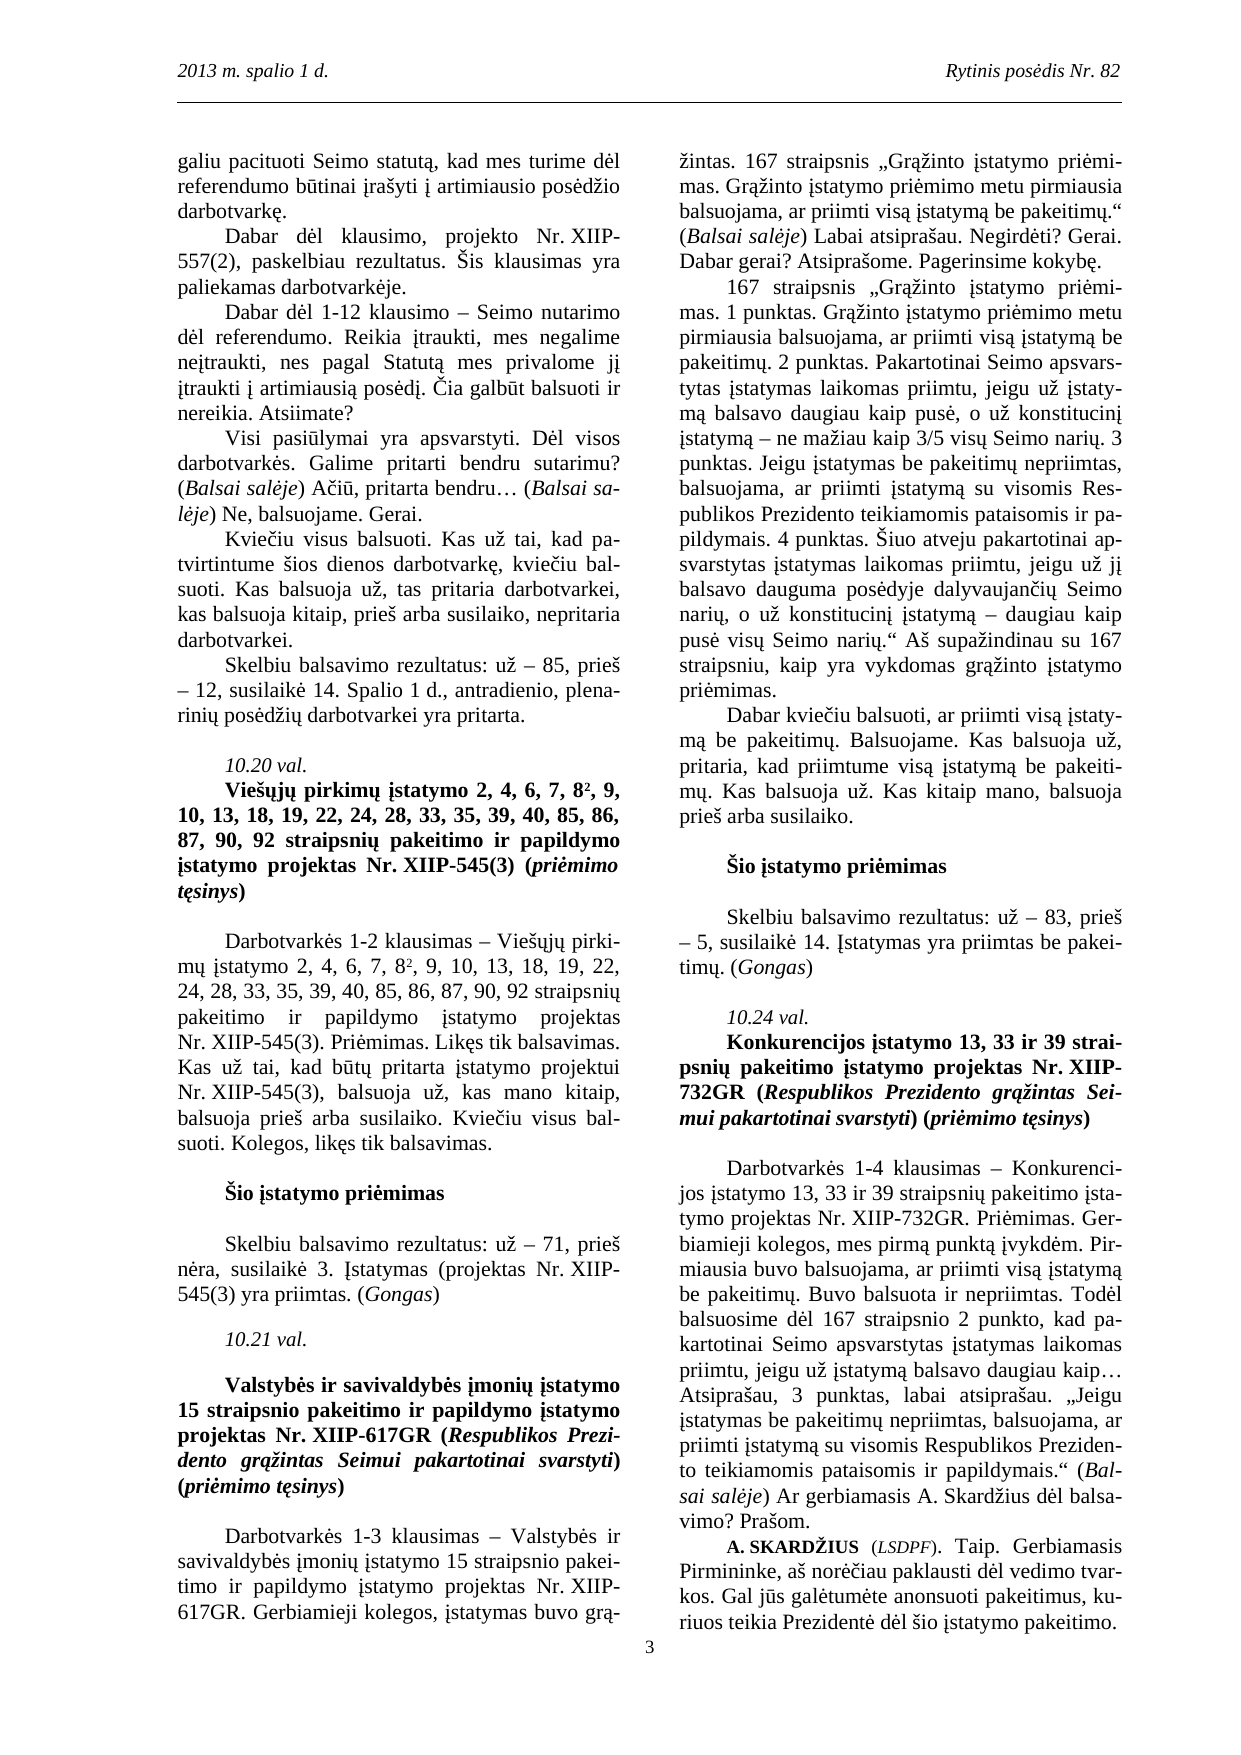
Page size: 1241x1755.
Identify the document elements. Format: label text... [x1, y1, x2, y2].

text 10.21 val. [224, 1327, 620, 1351]
text A. SKARDŽIUS (LSDPF). Taip. Ger­bia­ma­sis Pir­mi­nin­ke, aš no­rė­čiau pa­klaus­ti dėl ve­di­mo tvar­kos. Gal jūs ga­lė­tu­mė­te anon­suo­ti pa­kei­ti­mus, ku­riuos tei­kia Pre­zi­den­tė dėl šio įsta­ty­mo pa­kei­ti­mo. [679, 1533, 1122, 1634]
text Vi­si pa­siū­ly­mai yra ap­svars­ty­ti. Dėl vi­sos dar­bo­tvarkės. Ga­li­me pri­tar­ti ben­dru su­ta­ri­mu? (Bal­sai sa­lė­je) Ačiū, pri­tar­ta ben­dru… (Bal­sai sa­lė­je) Ne, bal­suo­ja­me. Ge­rai. [177, 425, 620, 526]
text ga­liu pa­ci­tuo­ti Sei­mo sta­tu­tą, kad mes tu­ri­me dėl re­fe­ren­du­mo bū­ti­nai įra­šy­ti į ar­ti­miau­sio po­sė­džio dar­bo­tvarkę. [177, 148, 620, 223]
text Dar­bo­tvarkės 1-2 klau­si­mas – Vie­šų­jų pir­ki­mų įsta­ty­mo 2, 4, 6, 7, 82, 9, 10, 13, 18, 19, 22, 24, 28, 33, 35, 39, 40, 85, 86, 87, 90, 92 straips­nių pa­kei­ti­mo ir pa­pil­dy­mo įsta­ty­mo pro­jek­tas Nr. XIIP-545(3). Pri­ėmi­mas. Li­kęs tik bal­sa­vi­mas. Kas už tai, kad bū­tų pri­tar­ta įsta­ty­mo pro­jek­tui Nr. XIIP-545(3), bal­suo­ja už, kas ma­no ki­taip, bal­suo­ja prieš ar­ba su­si­lai­ko. Kvie­čiu vi­sus bal­suo­ti. Ko­le­gos, li­kęs tik bal­sa­vi­mas. [177, 928, 620, 1155]
text 167 straips­nis „Grą­žin­to įsta­ty­mo pri­ėmi­mas. 1 punk­tas. Grą­žin­to įsta­ty­mo pri­ėmi­mo me­tu pir­miau­sia bal­suo­ja­ma, ar pri­im­ti vi­są įsta­ty­mą be pa­kei­ti­mų. 2 punk­tas. Pa­kar­to­ti­nai Sei­mo ap­svars­ty­tas įsta­ty­mas lai­ko­mas pri­im­tu, jei­gu už įsta­ty­mą bal­sa­vo dau­giau kaip pu­sė, o už kon­sti­tu­ci­nį įsta­ty­mą – ne ma­žiau kaip 3/5 vi­sų Sei­mo na­rių. 3 punk­tas. Jei­gu įsta­ty­mas be pa­kei­ti­mų ne­pri­im­tas, bal­suo­ja­ma, ar pri­im­ti įsta­ty­mą su vi­so­mis Res­pub­li­kos Pre­zi­den­to tei­kia­mo­mis pa­tai­so­mis ir pa­pil­dy­mais. 4 punk­tas. Šiuo at­ve­ju pa­kar­to­ti­nai ap­svars­ty­tas įsta­ty­mas lai­ko­mas pri­im­tu, jei­gu už jį bal­sa­vo dau­gu­ma po­sė­dy­je da­ly­vau­jan­čių Sei­mo na­rių, o už kon­sti­tu­ci­nį įsta­ty­mą – dau­giau kaip pu­sė vi­sų Sei­mo na­rių.“ Aš su­pa­žin­di­nau su 167 straips­niu, kaip yra vyk­do­mas grą­žin­to įsta­ty­mo pri­ėmi­mas. [679, 274, 1122, 702]
text Da­bar kvie­čiu bal­suo­ti, ar pri­im­ti vi­są įsta­ty­mą be pa­kei­ti­mų. Bal­suo­ja­me. Kas bal­suo­ja už, pri­ta­ria, kad pri­im­tu­me vi­są įsta­ty­mą be pa­kei­ti­mų. Kas bal­suo­ja už. Kas ki­taip ma­no, bal­suo­ja prieš ar­ba su­si­lai­ko. [679, 702, 1122, 828]
text žin­tas. 167 straips­nis „Grą­žin­to įsta­ty­mo pri­ėmi­mas. Grą­žin­to įsta­ty­mo pri­ėmi­mo me­tu pir­miau­sia bal­suo­ja­ma, ar pri­im­ti vi­są įsta­ty­mą be pa­kei­ti­mų.“ (Bal­sai sa­lė­je) La­bai at­si­pra­šau. Ne­gir­dė­ti? Ge­rai. Da­bar ge­rai? At­si­pra­šo­me. Pa­ge­rin­si­me ko­ky­bę. [679, 148, 1122, 274]
text Skel­biu bal­sa­vi­mo re­zul­ta­tus: už – 85, prieš – 12, su­si­lai­kė 14. Spa­lio 1 d., ant­ra­die­nio, ple­na­ri­nių po­sė­džių dar­bo­tvarkei yra pri­tar­ta. [177, 652, 620, 727]
text Šio įsta­ty­mo pri­ėmi­mas [177, 1180, 620, 1205]
text Da­bar dėl 1-12 klau­si­mo – Sei­mo nu­ta­ri­mo dėl re­fe­ren­du­mo. Rei­kia įtrauk­ti, mes ne­ga­li­me ne­įtrauk­ti, nes pa­gal Sta­tu­tą mes pri­va­lo­me jį įtrauk­ti į ar­ti­miau­sią po­sė­dį. Čia gal­būt bal­suo­ti ir ne­rei­kia. At­si­i­ma­te? [177, 299, 620, 425]
text Kon­ku­ren­ci­jos įsta­ty­mo 13, 33 ir 39 strai­ps­nių pa­kei­ti­mo įsta­ty­mo pro­jek­tas Nr. XIIP-732GR (Res­pub­li­kos Pre­zi­den­to grą­žin­tas Sei­mui pa­kar­to­ti­nai svars­ty­ti) (pri­ėmi­mo tę­si­nys) [679, 1029, 1122, 1130]
text Vie­šų­jų pir­ki­mų įsta­ty­mo 2, 4, 6, 7, 82, 9, 10, 13, 18, 19, 22, 24, 28, 33, 35, 39, 40, 85, 86, 87, 90, 92 straips­nių pa­kei­ti­mo ir pa­pil­dy­mo įsta­ty­mo pro­jek­tas Nr. XIIP-545(3) (pri­ėmi­mo tę­si­nys) [177, 777, 620, 903]
text Skel­biu bal­sa­vi­mo re­zul­ta­tus: už – 71, prieš nė­ra, su­si­lai­kė 3. Įsta­ty­mas (pro­jek­tas Nr. XIIP-545(3) yra pri­im­tas. (Gon­gas) [177, 1231, 620, 1306]
text 10.20 val. [224, 753, 620, 777]
text Vals­ty­bės ir sa­vi­val­dy­bės įmo­nių įsta­ty­mo 15 straips­nio pa­kei­ti­mo ir pa­pil­dy­mo įsta­ty­mo pro­jek­tas Nr. XIIP-617GR (Res­pub­li­kos Pre­zi­den­to grą­žin­tas Sei­mui pa­kar­to­ti­nai svars­ty­ti) (pri­ėmi­mo tę­si­nys) [177, 1372, 620, 1498]
text Kvie­čiu vi­sus bal­suo­ti. Kas už tai, kad pa­tvir­tin­tu­me šios die­nos dar­bo­tvarkę, kvie­čiu bal­suo­ti. Kas bal­suo­ja už, tas pri­ta­ria dar­bo­tvarkei, kas bal­suo­ja ki­taip, prieš ar­ba su­si­lai­ko, ne­pri­ta­ria dar­bo­tvarkei. [177, 526, 620, 652]
text 10.24 val. [726, 1005, 1122, 1029]
text Šio įsta­ty­mo pri­ėmi­mas [679, 853, 1122, 879]
text Da­bar dėl klau­si­mo, pro­jek­to Nr. XIIP-557(2), pa­skel­biau re­zul­ta­tus. Šis klau­si­mas yra pa­lie­ka­mas dar­bo­tvarkėje. [177, 223, 620, 299]
text Dar­bo­tvarkės 1-3 klau­si­mas – Vals­ty­bės ir sa­vi­val­dy­bės įmo­nių įsta­ty­mo 15 straips­nio pa­kei­ti­mo ir pa­pil­dy­mo įsta­ty­mo pro­jek­tas Nr. XIIP-617GR. Ger­bia­mie­ji ko­le­gos, įsta­ty­mas bu­vo grą­ [177, 1523, 620, 1624]
text Skel­biu bal­sa­vi­mo re­zul­ta­tus: už – 83, prieš – 5, su­si­lai­kė 14. Įsta­ty­mas yra pri­im­tas be pa­kei­ti­mų. (Gon­gas) [679, 904, 1122, 979]
text Dar­bo­tvarkės 1-4 klau­si­mas – Kon­ku­ren­ci­jos įsta­ty­mo 13, 33 ir 39 straips­nių pa­kei­ti­mo įsta­ty­mo pro­jek­tas Nr. XIIP-732GR. Pri­ėmi­mas. Ger­bia­mie­ji ko­le­gos, mes pir­mą punk­tą įvyk­dėm. Pir­miau­sia bu­vo bal­suo­ja­ma, ar pri­im­ti vi­są įsta­ty­mą be pa­kei­ti­mų. Bu­vo bal­suo­ta ir ne­pri­im­tas. To­dėl bal­suo­si­me dėl 167 straips­nio 2 punk­to, kad pa­kar­to­ti­nai Sei­mo ap­svars­ty­tas įsta­ty­mas lai­ko­mas pri­im­tu, jei­gu už įsta­ty­mą bal­sa­vo dau­giau kaip… At­si­pra­šau, 3 punk­tas, la­bai at­si­pra­šau. „Jei­gu įsta­ty­mas be pa­kei­ti­mų ne­pri­im­tas, bal­suo­ja­ma, ar pri­im­ti įsta­ty­mą su vi­so­mis Res­pub­li­kos Pre­zi­den­to tei­kia­mo­mis pa­tai­so­mis ir pa­pil­dy­mais.“ (Bal­sai sa­lė­je) Ar ger­bia­ma­sis A. Skar­džius dėl bal­sa­vi­mo? Pra­šom. [679, 1155, 1122, 1533]
